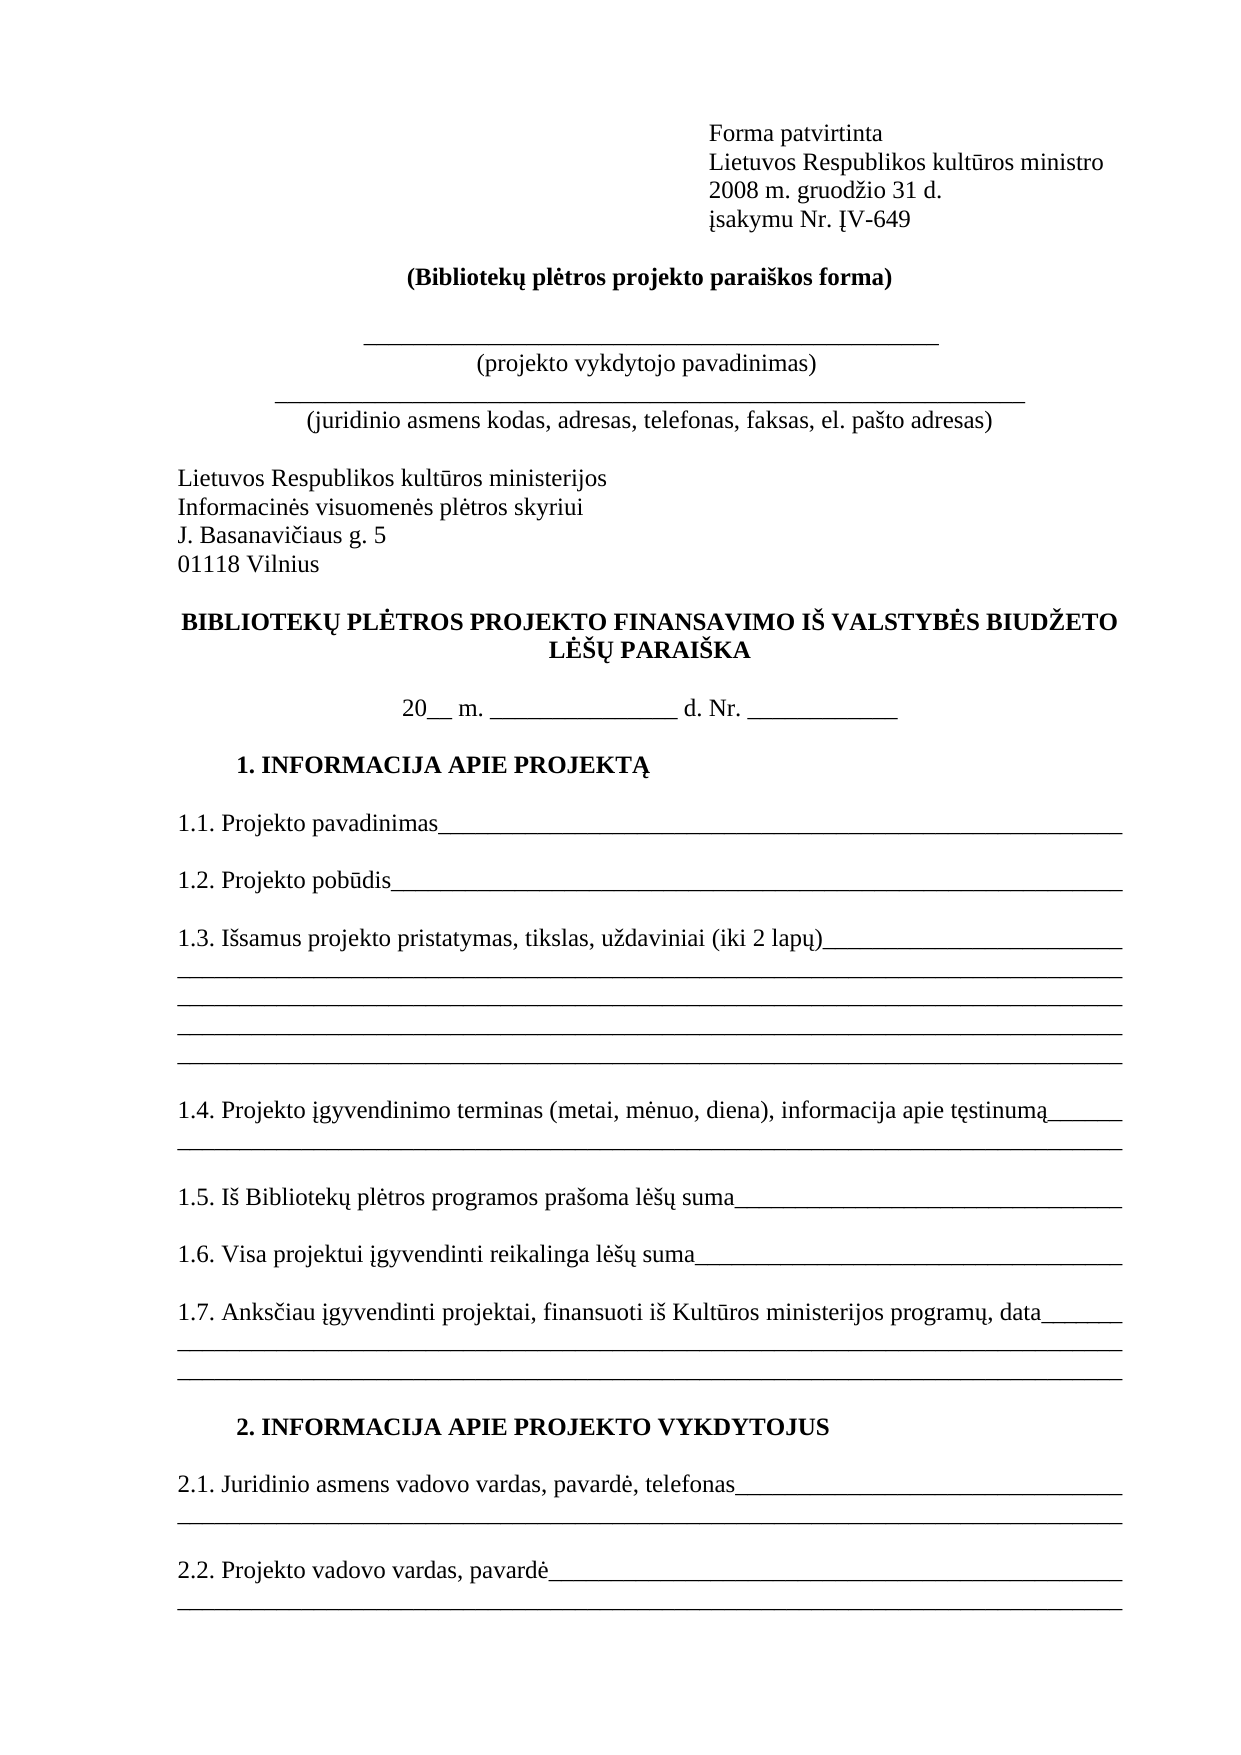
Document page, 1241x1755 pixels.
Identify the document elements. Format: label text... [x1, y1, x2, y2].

text _ [177, 1584, 1122, 1609]
text Lietuvos Respublikos kultūros ministro [177, 147, 1122, 176]
text _ [177, 981, 1122, 1005]
text _ [177, 1038, 1122, 1063]
text 1.1. Projekto pavadinimas [177, 808, 1122, 837]
text _ [177, 1326, 1122, 1350]
text 2. INFORMACIJA APIE PROJEKTO VYKDYTOJUS [236, 1412, 1122, 1441]
text Informacinės visuomenės plėtros skyriui [177, 492, 1122, 521]
text 1.5. Iš Bibliotekų plėtros programos prašoma lėšų suma [177, 1182, 1122, 1211]
text (juridinio asmens kodas, adresas, telefonas, faksas, el. pašto adresas) [177, 406, 1122, 434]
text 2008 m. gruodžio 31 d. [177, 176, 1122, 204]
text 20__ m. _______________ d. Nr. ____________ [177, 693, 1122, 722]
text J. Basanavičiaus g. 5 [177, 521, 1122, 549]
text BIBLIOTEKŲ PLĖTROS PROJEKTO FINANSAVIMO IŠ VALSTYBĖS BIUDŽETO LĖŠŲ PARAIŠKA [177, 607, 1122, 664]
text 1.7. Anksčiau įgyvendinti projektai, finansuoti iš Kultūros ministerijos programų, data [177, 1297, 1122, 1326]
text 1.4. Projekto įgyvendinimo terminas (metai, mėnuo, diena), informacija apie tęstinumą [177, 1096, 1122, 1124]
text 2.2. Projekto vadovo vardas, pavardė [177, 1556, 1122, 1584]
text 1. INFORMACIJA APIE PROJEKTĄ [236, 751, 1122, 779]
text _ [177, 1009, 1122, 1034]
text _ [177, 952, 1122, 977]
text ____________________________________________________________ [177, 377, 1122, 406]
text (projekto vykdytojo pavadinimas) [177, 348, 1122, 377]
text 1.3. Išsamus projekto pristatymas, tikslas, uždaviniai (iki 2 lapų) [177, 923, 1122, 952]
text 01118 Vilnius [177, 549, 1122, 578]
text (Bibliotekų plėtros projekto paraiškos forma) [177, 262, 1122, 291]
text _ [177, 1124, 1122, 1149]
text _ [177, 1498, 1122, 1523]
text 1.6. Visa projektui įgyvendinti reikalinga lėšų suma [177, 1239, 1122, 1268]
text _ [177, 1354, 1122, 1379]
text ______________________________________________ [322, 319, 980, 348]
text Forma patvirtinta [709, 118, 1122, 147]
text įsakymu Nr. ĮV-649 [177, 204, 1122, 233]
text 2.1. Juridinio asmens vadovo vardas, pavardė, telefonas [177, 1469, 1122, 1498]
text Lietuvos Respublikos kultūros ministerijos [177, 463, 1122, 492]
text 1.2. Projekto pobūdis [177, 866, 1122, 894]
